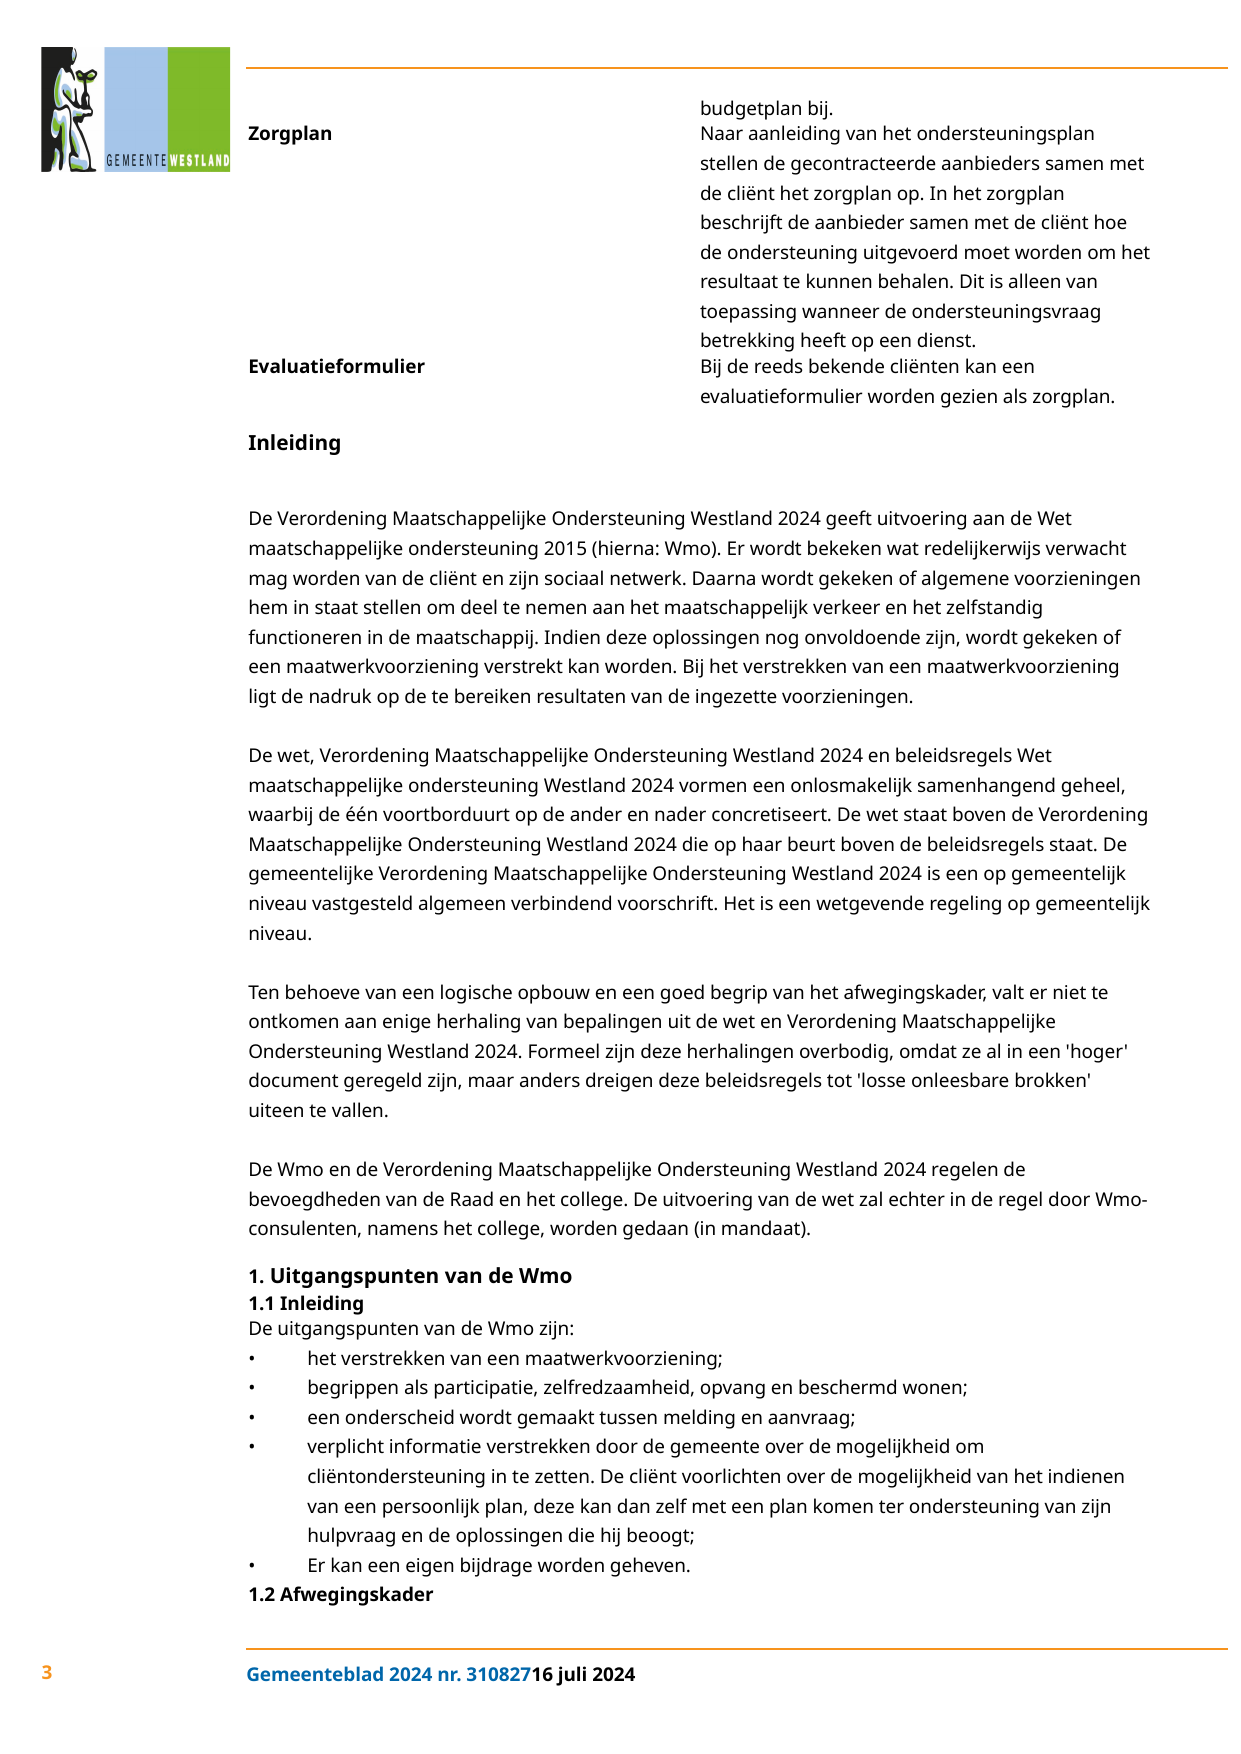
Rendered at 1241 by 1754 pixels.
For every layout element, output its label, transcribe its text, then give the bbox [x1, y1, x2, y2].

text De wet, Verordening Maatschappelijke Ondersteuning Westland 2024 en beleidsregels Wet maatschappelijke ondersteuning Westland 2024 vormen een onlosmakelijk samenhangend geheel, waarbij de één voortborduurt op de ander en nader concretiseert. De wet staat boven de Verordening Maatschappelijke Ondersteuning Westland 2024 die op haar beurt boven de beleidsregels staat. De gemeentelijke Verordening Maatschappelijke Ondersteuning Westland 2024 is een op gemeentelijk niveau vastgesteld algemeen verbindend voorschrift. Het is een wetgevende regeling op gemeentelijk niveau. [248, 742, 1152, 946]
text 1.1 Inleiding [248, 1290, 1152, 1315]
list Er kan een eigen bijdrage worden geheven. [248, 1552, 1152, 1578]
text De Wmo en de Verordening Maatschappelijke Ondersteuning Westland 2024 regelen de bevoegdheden van de Raad en het college. De uitvoering van de wet zal echter in de regel door Wmo-consulenten, namens het college, worden gedaan (in mandaat). [248, 1156, 1152, 1241]
list verplicht informatie verstrekken door de gemeente over de mogelijkheid om cliëntondersteuning in te zetten. De cliënt voorlichten over de mogelijkheid van het indienen van een persoonlijk plan, deze kan dan zelf met een plan komen ter ondersteuning van zijn hulpvraag en de oplossingen die hij beoogt; [248, 1434, 1152, 1548]
picture [41, 47, 231, 172]
table_cell Evaluatieformulier [248, 353, 700, 409]
text De Verordening Maatschappelijke Ondersteuning Westland 2024 geeft uitvoering aan de Wet maatschappelijke ondersteuning 2015 (hierna: Wmo). Er wordt bekeken wat redelijkerwijs verwacht mag worden van de cliënt en zijn sociaal netwerk. Daarna wordt gekeken of algemene voorzieningen hem in staat stellen om deel te nemen aan het maatschappelijk verkeer en het zelfstandig functioneren in de maatschappij. Indien deze oplossingen nog onvoldoende zijn, wordt gekeken of een maatwerkvoorziening verstrekt kan worden. Bij het verstrekken van een maatwerkvoorziening ligt de nadruk op de te bereiken resultaten van de ingezette voorzieningen. [248, 506, 1152, 709]
text Ten behoeve van een logische opbouw en een goed begrip van het afwegingskader, valt er niet te ontkomen aan enige herhaling van bepalingen uit de wet en Verordening Maatschappelijke Ondersteuning Westland 2024. Formeel zijn deze herhalingen overbodig, omdat ze al in een 'hoger' document geregeld zijn, maar anders dreigen deze beleidsregels tot 'losse onleesbare brokken' uiteen te vallen. [248, 979, 1152, 1123]
text De uitgangspunten van de Wmo zijn: [248, 1315, 1152, 1341]
table_cell Naar aanleiding van het ondersteuningsplan stellen de gecontracteerde aanbieders samen met de cliënt het zorgplan op. In het zorgplan beschrijft de aanbieder samen met de cliënt hoe de ondersteuning uitgevoerd moet worden om het resultaat te kunnen behalen. Dit is alleen van toepassing wanneer de ondersteuningsvraag betrekking heeft op een dienst. [700, 121, 1152, 353]
table_cell Zorgplan [248, 121, 700, 353]
list een onderscheid wordt gemaakt tussen melding en aanvraag; [248, 1404, 1152, 1430]
table_cell budgetplan bij. [700, 95, 1152, 121]
list begrippen als participatie, zelfredzaamheid, opvang en beschermd wonen; [248, 1374, 1152, 1400]
text Inleiding [248, 428, 1152, 456]
table_cell [248, 95, 700, 121]
text 1.2 Afwegingskader [248, 1582, 1152, 1607]
list het verstrekken van een maatwerkvoorziening; [248, 1345, 1152, 1371]
text 1. Uitgangspunten van de Wmo [248, 1261, 1152, 1290]
table_cell Bij de reeds bekende cliënten kan een evaluatieformulier worden gezien als zorgplan. [700, 353, 1152, 409]
